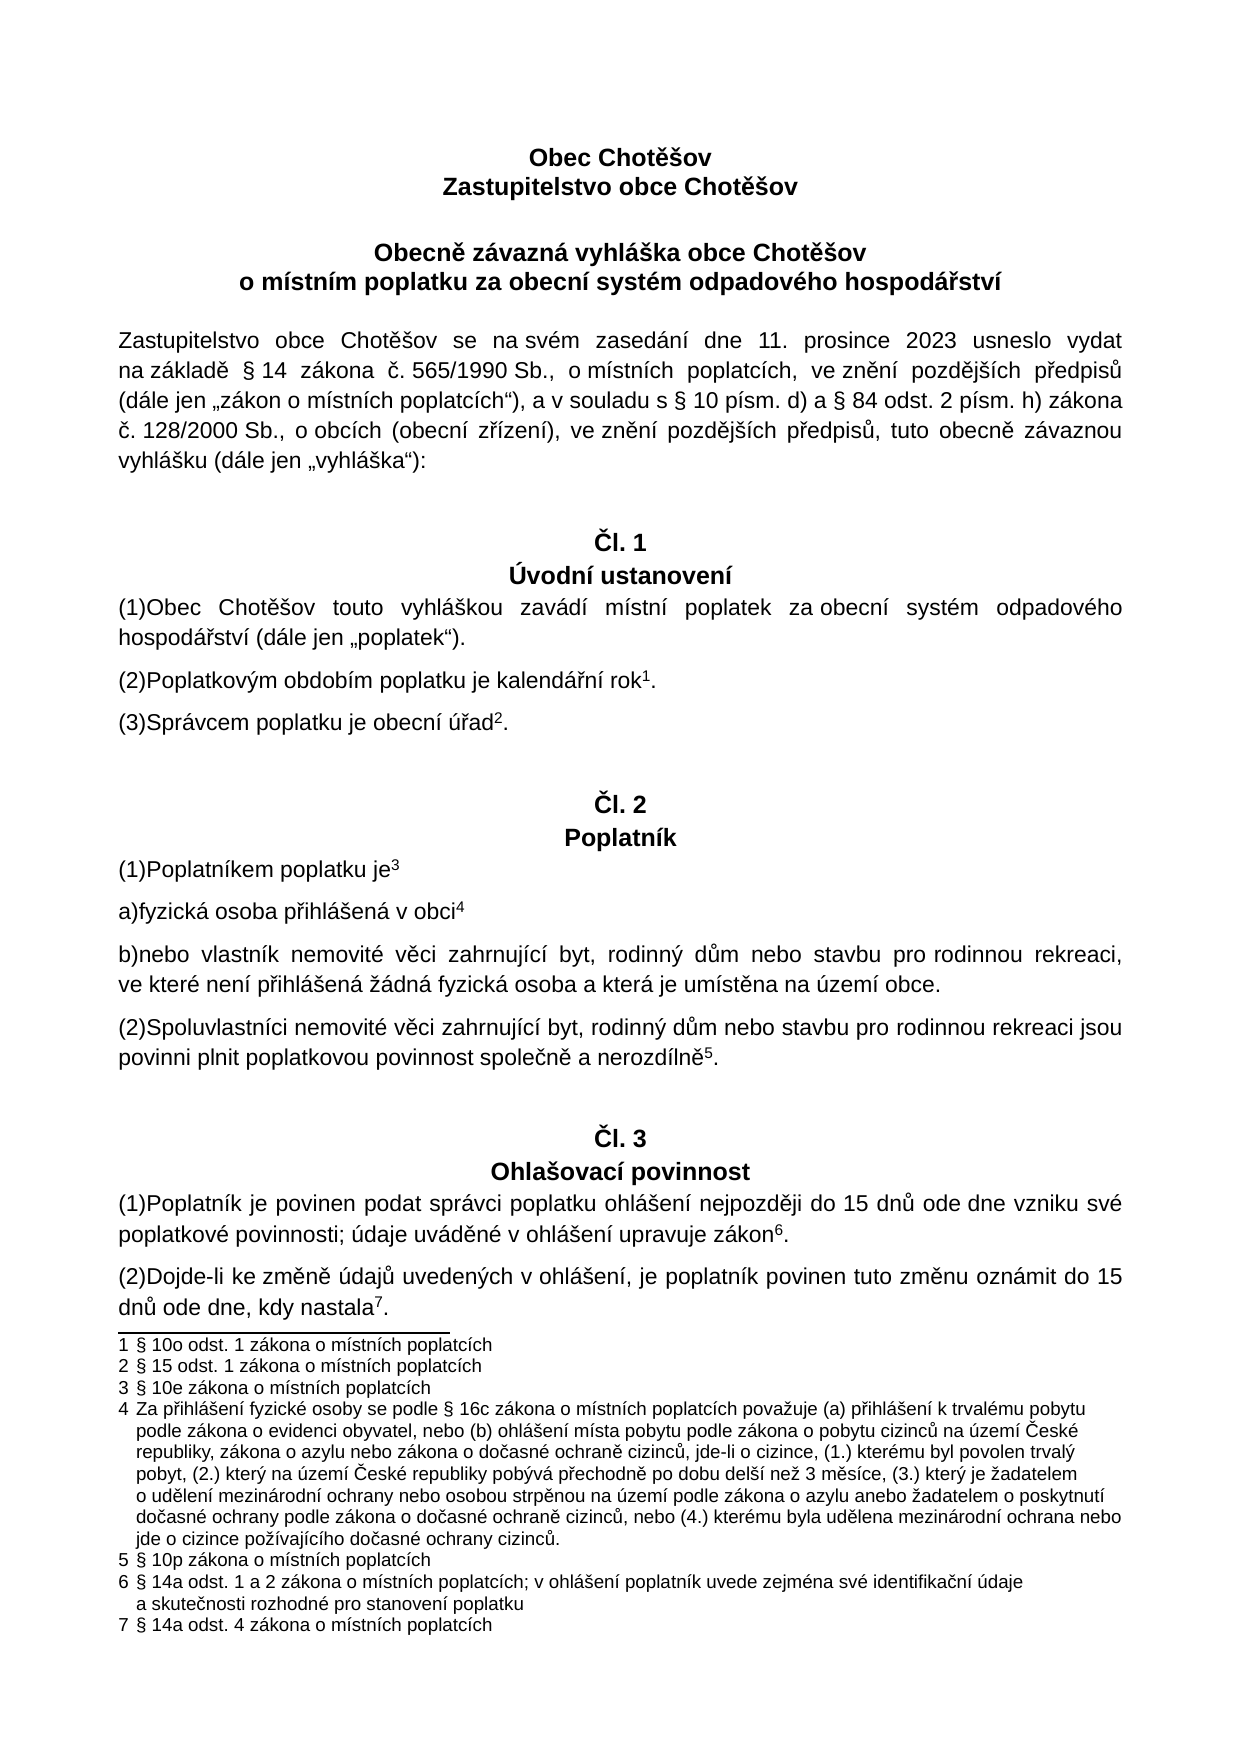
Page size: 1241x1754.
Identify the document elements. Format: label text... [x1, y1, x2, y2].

subtitle Čl. 2 Poplatník [118, 789, 1122, 851]
text Obec Chotěšov Zastupitelstvo obce Chotěšov [118, 143, 1122, 201]
subtitle Čl. 3 Ohlašovací povinnost [118, 1124, 1122, 1186]
list Poplatníkem poplatku je [118, 856, 1122, 882]
list Spoluvlastníci nemovité věci zahrnující byt, rodinný dům nebo stavbu pro rodinnou rekreaci jsou povinni plnit poplatkovou povinnost společně a nerozdílně. [118, 1014, 1122, 1071]
list § 10o odst. 1 zákona o místních poplatcích [118, 1333, 1122, 1355]
list nebo vlastník nemovité věci zahrnující byt, rodinný dům nebo stavbu pro rodinnou rekreaci, ve které není přihlášená žádná fyzická osoba a která je umístěna na území obce. [118, 941, 1122, 998]
list Dojde-li ke změně údajů uvedených v ohlášení, je poplatník povinen tuto změnu oznámit do 15 dnů ode dne, kdy nastala. [118, 1263, 1122, 1320]
subtitle Čl. 1 Úvodní ustanovení [118, 528, 1122, 589]
list Správcem poplatku je obecní úřad. [118, 709, 1122, 736]
text Zastupitelstvo obce Chotěšov se na svém zasedání dne 11. prosince 2023 usneslo vydat na základě § 14 zákona č. 565/1990 Sb., o místních poplatcích, ve znění pozdějších předpisů (dále jen „zákon o místních poplatcích“), a v souladu s § 10 písm. d) a § 84 odst. 2 písm. h) zákona č. 128/2000 Sb., o obcích (obecní zřízení), ve znění pozdějších předpisů, tuto obecně závaznou vyhlášku (dále jen „vyhláška“): [118, 327, 1122, 474]
list § 15 odst. 1 zákona o místních poplatcích [118, 1355, 1122, 1377]
subtitle Obecně závazná vyhláška obce Chotěšov o místním poplatku za obecní systém odpadového hospodářství [118, 238, 1122, 295]
list Obec Chotěšov touto vyhláškou zavádí místní poplatek za obecní systém odpadového hospodářství (dále jen „poplatek“). [118, 594, 1122, 650]
list Za přihlášení fyzické osoby se podle § 16c zákona o místních poplatcích považuje (a) přihlášení k trvalému pobytu podle zákona o evidenci obyvatel, nebo (b) ohlášení místa pobytu podle zákona o pobytu cizinců na území České republiky, zákona o azylu nebo zákona o dočasné ochraně cizinců, jde-li o cizince, (1.) kterému byl povolen trvalý pobyt, (2.) který na území České republiky pobývá přechodně po dobu delší než 3 měsíce, (3.) který je žadatelem o udělení mezinárodní ochrany nebo osobou strpěnou na území podle zákona o azylu anebo žadatelem o poskytnutí dočasné ochrany podle zákona o dočasné ochraně cizinců, nebo (4.) kterému byla udělena mezinárodní ochrana nebo jde o cizince požívajícího dočasné ochrany cizinců. [118, 1398, 1122, 1549]
list § 14a odst. 4 zákona o místních poplatcích [118, 1614, 1122, 1635]
list § 10p zákona o místních poplatcích [118, 1549, 1122, 1571]
list Poplatkovým obdobím poplatku je kalendářní rok. [118, 667, 1122, 693]
list fyzická osoba přihlášená v obci [118, 898, 1122, 925]
list Poplatník je povinen podat správci poplatku ohlášení nejpozději do 15 dnů ode dne vzniku své poplatkové povinnosti; údaje uváděné v ohlášení upravuje zákon. [118, 1190, 1122, 1247]
list § 10e zákona o místních poplatcích [118, 1377, 1122, 1398]
list § 14a odst. 1 a 2 zákona o místních poplatcích; v ohlášení poplatník uvede zejména své identifikační údaje a skutečnosti rozhodné pro stanovení poplatku [118, 1571, 1122, 1614]
